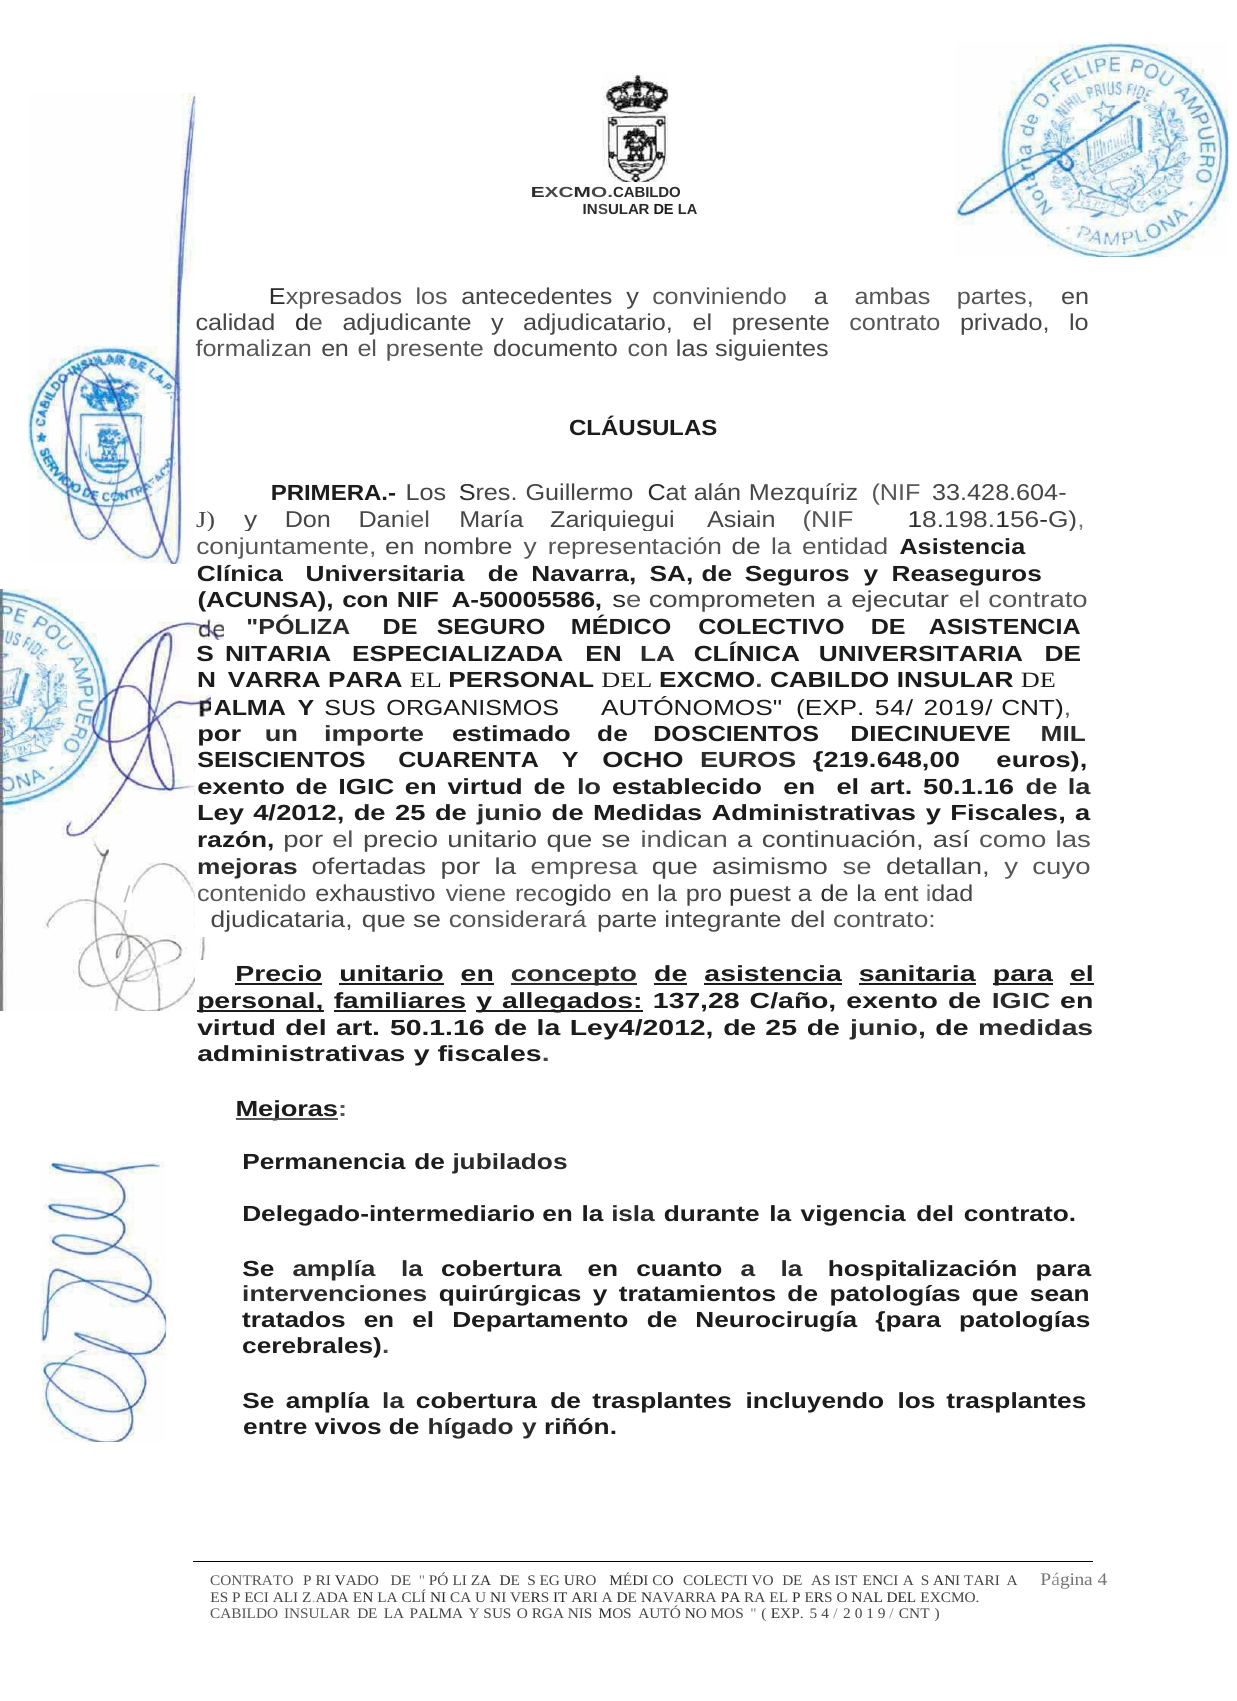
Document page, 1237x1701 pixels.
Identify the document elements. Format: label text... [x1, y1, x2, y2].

text djudicataria, que se considerará parte integrante del contrato: [210, 907, 1092, 933]
text Mejoras: [235, 1095, 348, 1121]
text Precio unitario en concepto de asistencia sanitaria para el personal, familiares y allegados: 137,28 C/año, exento de IGIC en virtud del art. 50.1.16 de la Ley4/2012, de 25 de junio, de medidas administrativas y fiscales. [197, 961, 1093, 1066]
text J) [196, 506, 217, 531]
text exento de IGIC en virtud de lo establecido en el art. 50.1.16 de la Ley 4/2012, de 25 de junio de Medidas Administrativas y Fiscales, a razón, por el precio unitario que se indican a continuación, así como las mejoras ofertadas por la empresa que asimismo se detallan, y cuyo contenido exhaustivo viene recogido en la pro puest a de la ent idad [197, 774, 1091, 906]
text estimado [452, 721, 572, 746]
text por un [197, 721, 300, 746]
text MIL [1040, 721, 1088, 746]
text Delegado-intermediario en la isla durante la vigencia del contrato. [242, 1201, 1084, 1227]
text "PÓLIZA DE SEGURO MÉDICO COLECTIVO [246, 614, 847, 639]
text Se amplía la cobertura en cuanto a la hospitalización para intervenciones quirúrgicas y tratamientos de patologías que sean tratados en el Departamento de Neurocirugía {para patologías cerebrales). [242, 1255, 1091, 1358]
text Expresados los antecedentes y conviniendo a ambas partes, en calidad de adjudicante y adjudicatario, el presente contrato privado, lo formalizan en el presente documento con las siguientes [195, 283, 1089, 362]
text Permanencia de jubilados [242, 1149, 571, 1174]
text OCHO EUROS {219.648,00 euros), [602, 747, 1092, 772]
text AUTÓNOMOS" (EXP. 54/ 2019/ CNT), [601, 694, 1090, 719]
text DIECINUEVE [850, 721, 1016, 746]
text Asiain [707, 506, 777, 531]
text / [123, 881, 132, 907]
text DE ASISTENCIA [871, 614, 1088, 639]
text ES P ECI ALI Z.ADA EN LA CLÍ NI CA U NI VERS IT ARI A DE NAVARRA PA RA EL P ERS O NAL DEL EXCMO. CABILDO INSULAR DE LA PALMA Y SUS O RGA NIS MOS AUTÓ NO MOS " ( EXP. 5 4 / 2 0 1 9 / CNT ) [210, 1589, 1044, 1622]
text conjuntamente, en nombre y representación de la entidad Asistencia [196, 533, 1088, 559]
text Daniel María Zariquiegui [358, 506, 680, 531]
text SEISCIENTOS CUARENTA Y [197, 747, 580, 772]
text CONTRATO P RI VADO DE " PÓ LI ZA DE S EG URO MÉDI CO COLECTI VO DE AS IST ENCI A S ANI TARI A Página 4 [210, 1569, 1108, 1589]
text Se amplía la cobertura de trasplantes incluyendo los trasplantes entre vivos de hígado y riñón. [242, 1388, 1091, 1439]
text 18.198.156-G), [907, 506, 1088, 531]
text CLÁUSULAS [569, 415, 722, 440]
text de DOSCIENTOS [597, 721, 826, 746]
text y Don [244, 506, 333, 531]
text importe [324, 721, 427, 746]
text ALMA Y SUS ORGANISMOS [213, 694, 584, 719]
text Clínica Universitaria de Navarra, SA, de Seguros y Reaseguros (ACUNSA), con NIF A-50005586, se comprometen a ejecutar el contrato [197, 561, 1089, 612]
text PRIMERA.- Los Sres. Guillermo Cat alán Mezquíriz (NIF 33.428.604- [271, 479, 1090, 506]
text (NIF [802, 506, 857, 531]
text S NITARIA ESPECIALIZADA EN LA CLÍNICA UNIVERSITARIA DE N VARRA PARA EL PERSONAL DEL EXCMO. CABILDO INSULAR DE LA [196, 641, 1094, 695]
text EXCMO.CABILDO INSULAR DE LA PALMA [531, 184, 734, 220]
